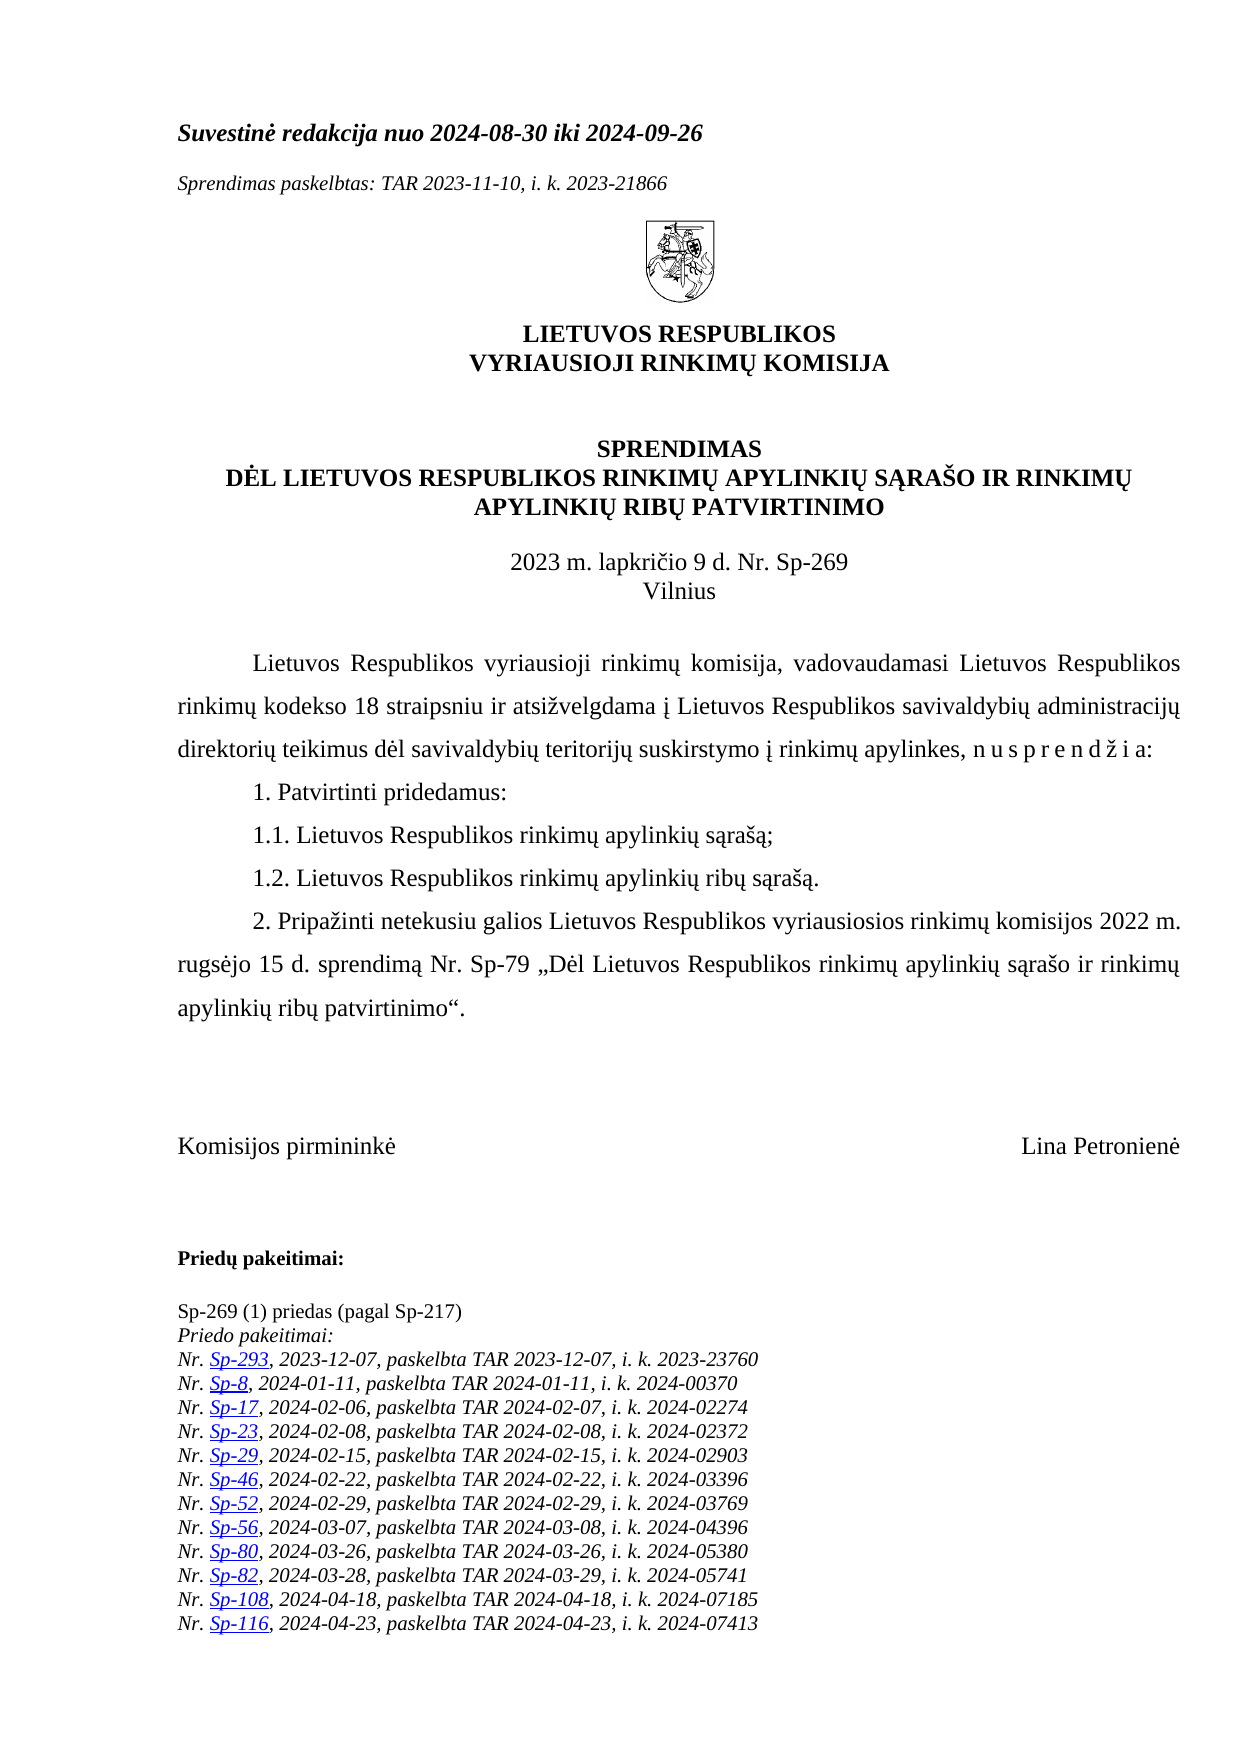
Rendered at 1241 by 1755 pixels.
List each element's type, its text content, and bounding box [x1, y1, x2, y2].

text Nr. Sp-52, 2024-02-29, paskelbta TAR 2024-02-29, i. k. 2024-03769 [177, 1491, 1181, 1515]
text Nr. Sp-17, 2024-02-06, paskelbta TAR 2024-02-07, i. k. 2024-02274 [177, 1395, 1181, 1419]
text VYRIAUSIOJI RINKIMŲ KOMISIJA [177, 348, 1181, 377]
text 1. Patvirtinti pridedamus: [177, 777, 1181, 806]
text Vilnius [177, 576, 1181, 604]
text Dėl Lietuvos Respublikos rinkimų apylinkių sąrašo ir rinkimų apylinkių ribų patvirtinimo [177, 463, 1181, 521]
text Nr. Sp-46, 2024-02-22, paskelbta TAR 2024-02-22, i. k. 2024-03396 [177, 1467, 1181, 1491]
text Suvestinė redakcija nuo 2024-08-30 iki 2024-09-26 [177, 118, 1181, 147]
subtitle LIETUVOS RESPUBLIKOS [177, 319, 1181, 348]
text Nr. Sp-23, 2024-02-08, paskelbta TAR 2024-02-08, i. k. 2024-02372 [177, 1419, 1181, 1443]
text Nr. Sp-116, 2024-04-23, paskelbta TAR 2024-04-23, i. k. 2024-07413 [177, 1611, 1181, 1635]
text Priedo pakeitimai: [177, 1323, 1181, 1347]
text 2023 m. lapkričio 9 d. Nr. Sp-269 [177, 547, 1181, 576]
text Nr. Sp-293, 2023-12-07, paskelbta TAR 2023-12-07, i. k. 2023-23760 [177, 1347, 1181, 1371]
text Nr. Sp-29, 2024-02-15, paskelbta TAR 2024-02-15, i. k. 2024-02903 [177, 1443, 1181, 1467]
text 1.1. Lietuvos Respublikos rinkimų apylinkių sąrašą; [177, 820, 1181, 849]
text Komisijos pirmininkė Lina Petronienė [177, 1131, 1181, 1159]
text Priedų pakeitimai: [177, 1246, 1181, 1270]
text Nr. Sp-82, 2024-03-28, paskelbta TAR 2024-03-29, i. k. 2024-05741 [177, 1563, 1181, 1587]
text Sp-269 (1) priedas (pagal Sp-217) [177, 1298, 1181, 1323]
text SPRENDIMAS [177, 434, 1181, 463]
text 1.2. Lietuvos Respublikos rinkimų apylinkių ribų sąrašą. [177, 863, 1181, 892]
text 2. Pripažinti netekusiu galios Lietuvos Respublikos vyriausiosios rinkimų komisijos 2022 m. rugsėjo 15 d. sprendimą Nr. Sp-79 „Dėl Lietuvos Respublikos rinkimų apylinkių sąrašo ir rinkimų apylinkių ribų patvirtinimo“. [177, 906, 1181, 1021]
text Lietuvos Respublikos vyriausioji rinkimų komisija, vadovaudamasi Lietuvos Respublikos rinkimų kodekso 18 straipsniu ir atsižvelgdama į Lietuvos Respublikos savivaldybių administracijų direktorių teikimus dėl savivaldybių teritorijų suskirstymo į rinkimų apylinkes, nusprendžia: [177, 648, 1181, 763]
text Nr. Sp-56, 2024-03-07, paskelbta TAR 2024-03-08, i. k. 2024-04396 [177, 1515, 1181, 1539]
text Nr. Sp-8, 2024-01-11, paskelbta TAR 2024-01-11, i. k. 2024-00370 [177, 1371, 1181, 1395]
text Nr. Sp-80, 2024-03-26, paskelbta TAR 2024-03-26, i. k. 2024-05380 [177, 1539, 1181, 1563]
text Sprendimas paskelbtas: TAR 2023-11-10, i. k. 2023-21866 [177, 171, 1181, 195]
text Nr. Sp-108, 2024-04-18, paskelbta TAR 2024-04-18, i. k. 2024-07185 [177, 1587, 1181, 1611]
